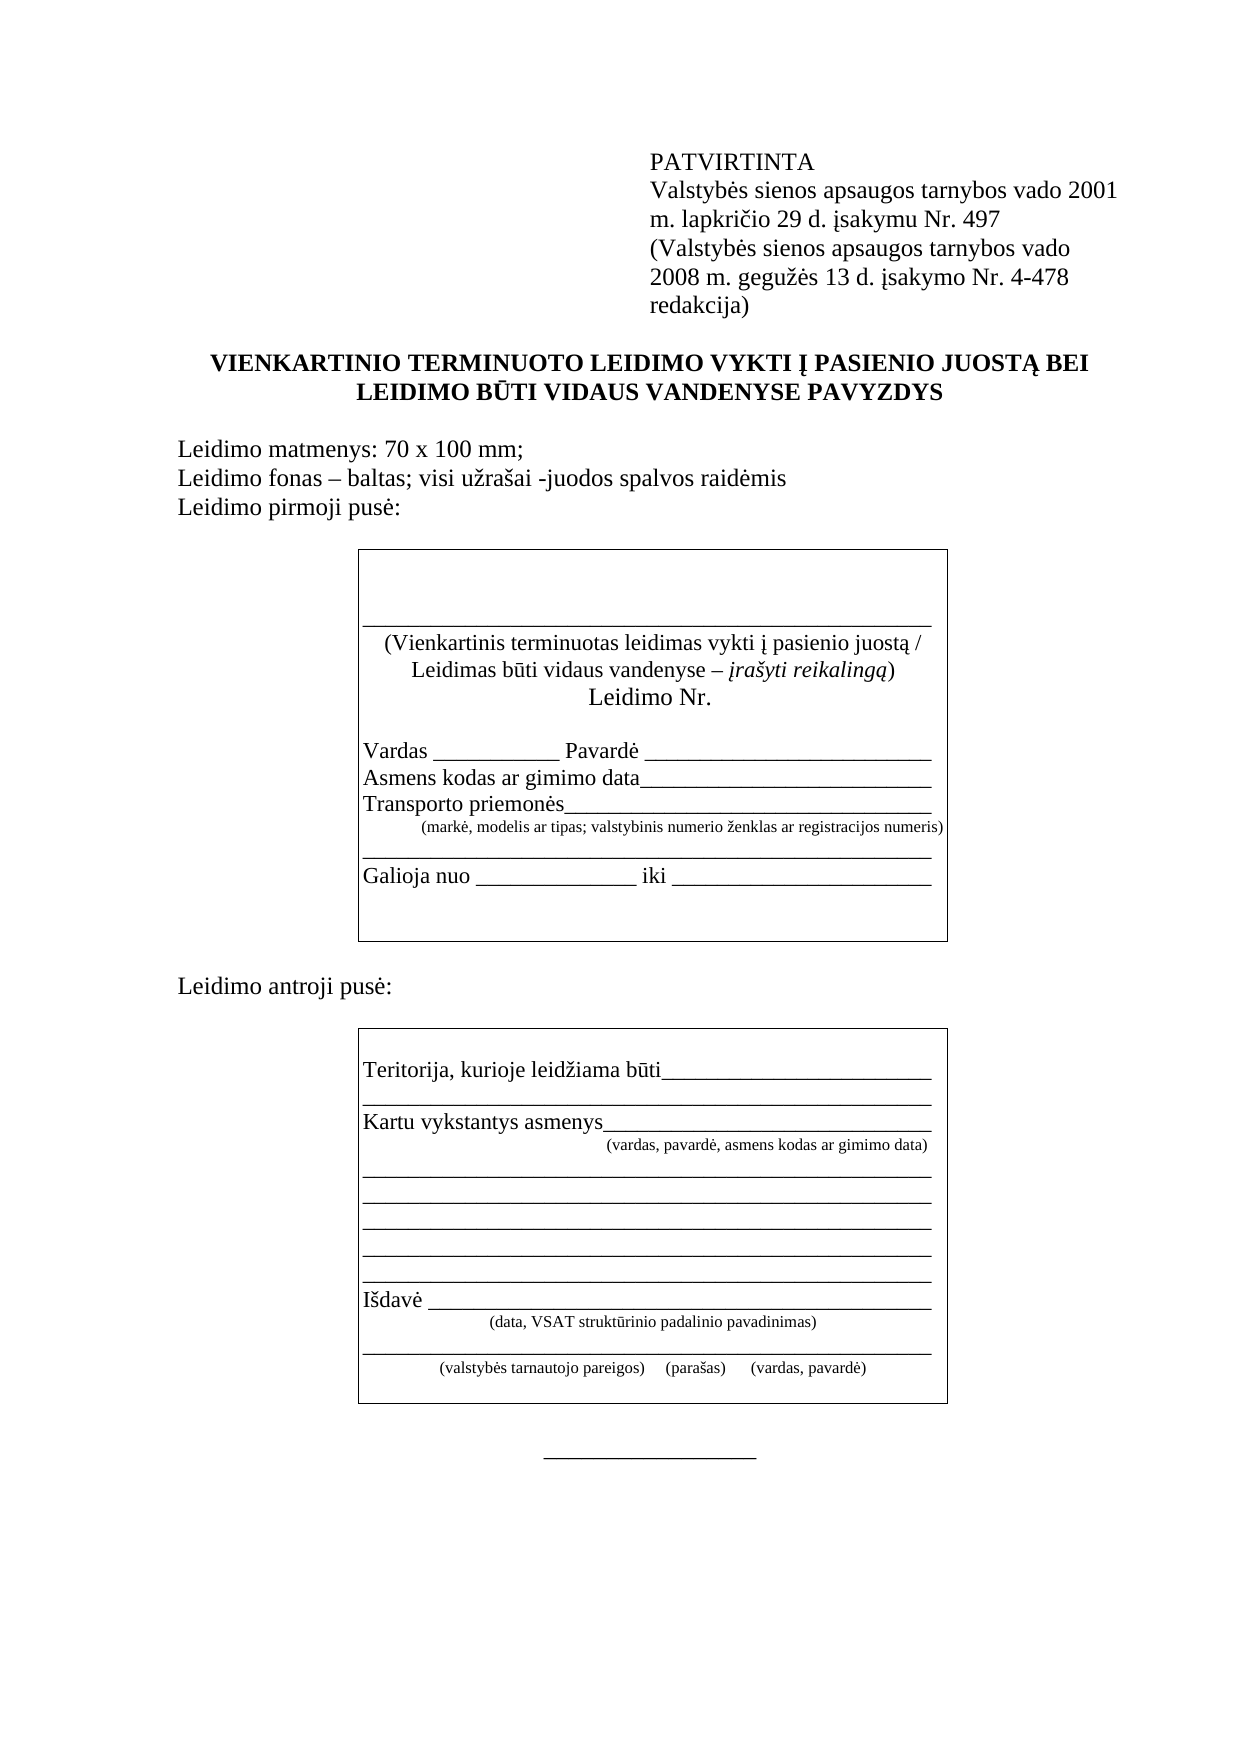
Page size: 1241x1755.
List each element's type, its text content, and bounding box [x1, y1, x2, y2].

text Leidimo antroji pusė: [177, 971, 1122, 999]
table_header [948, 549, 1126, 941]
text Leidimo fonas – baltas; visi užrašai -juodos spalvos raidėmis [177, 463, 1122, 492]
table_header [181, 549, 358, 941]
text Valstybės sienos apsaugos tarnybos vado 2001 m. lapkričio 29 d. įsakymu Nr. 497 [649, 176, 1122, 233]
text VIENKARTINIO TERMINUOTO LEIDIMO VYKTI Į PASIENIO JUOSTĄ BEI LEIDIMO BŪTI VIDAUS VANDENYSE PAVYZDYS [177, 348, 1122, 406]
text Leidimo pirmoji pusė: [177, 492, 1122, 521]
text Leidimo matmenys: 70 x 100 mm; [177, 434, 1122, 463]
table_header Teritorija, kurioje leidžiama būti _ Kartu vykstantys asmenys (vardas, pavardė, asmens kodas ar gimimo data) _ _ _ _ _ Išdavė (data, VSAT struktūrinio padalinio pavadinimas) _ (valstybės tarnautojo pareigos) (parašas) (vardas, pavardė) [359, 1029, 606, 1403]
text _________________ [177, 1433, 1122, 1462]
table_header [948, 1028, 1126, 1403]
text PATVIRTINTA [649, 147, 1122, 176]
text (Valstybės sienos apsaugos tarnybos vado 2008 m. gegužės 13 d. įsakymo Nr. 4-478 redakcija) [649, 233, 1122, 319]
table_header [181, 1028, 358, 1403]
